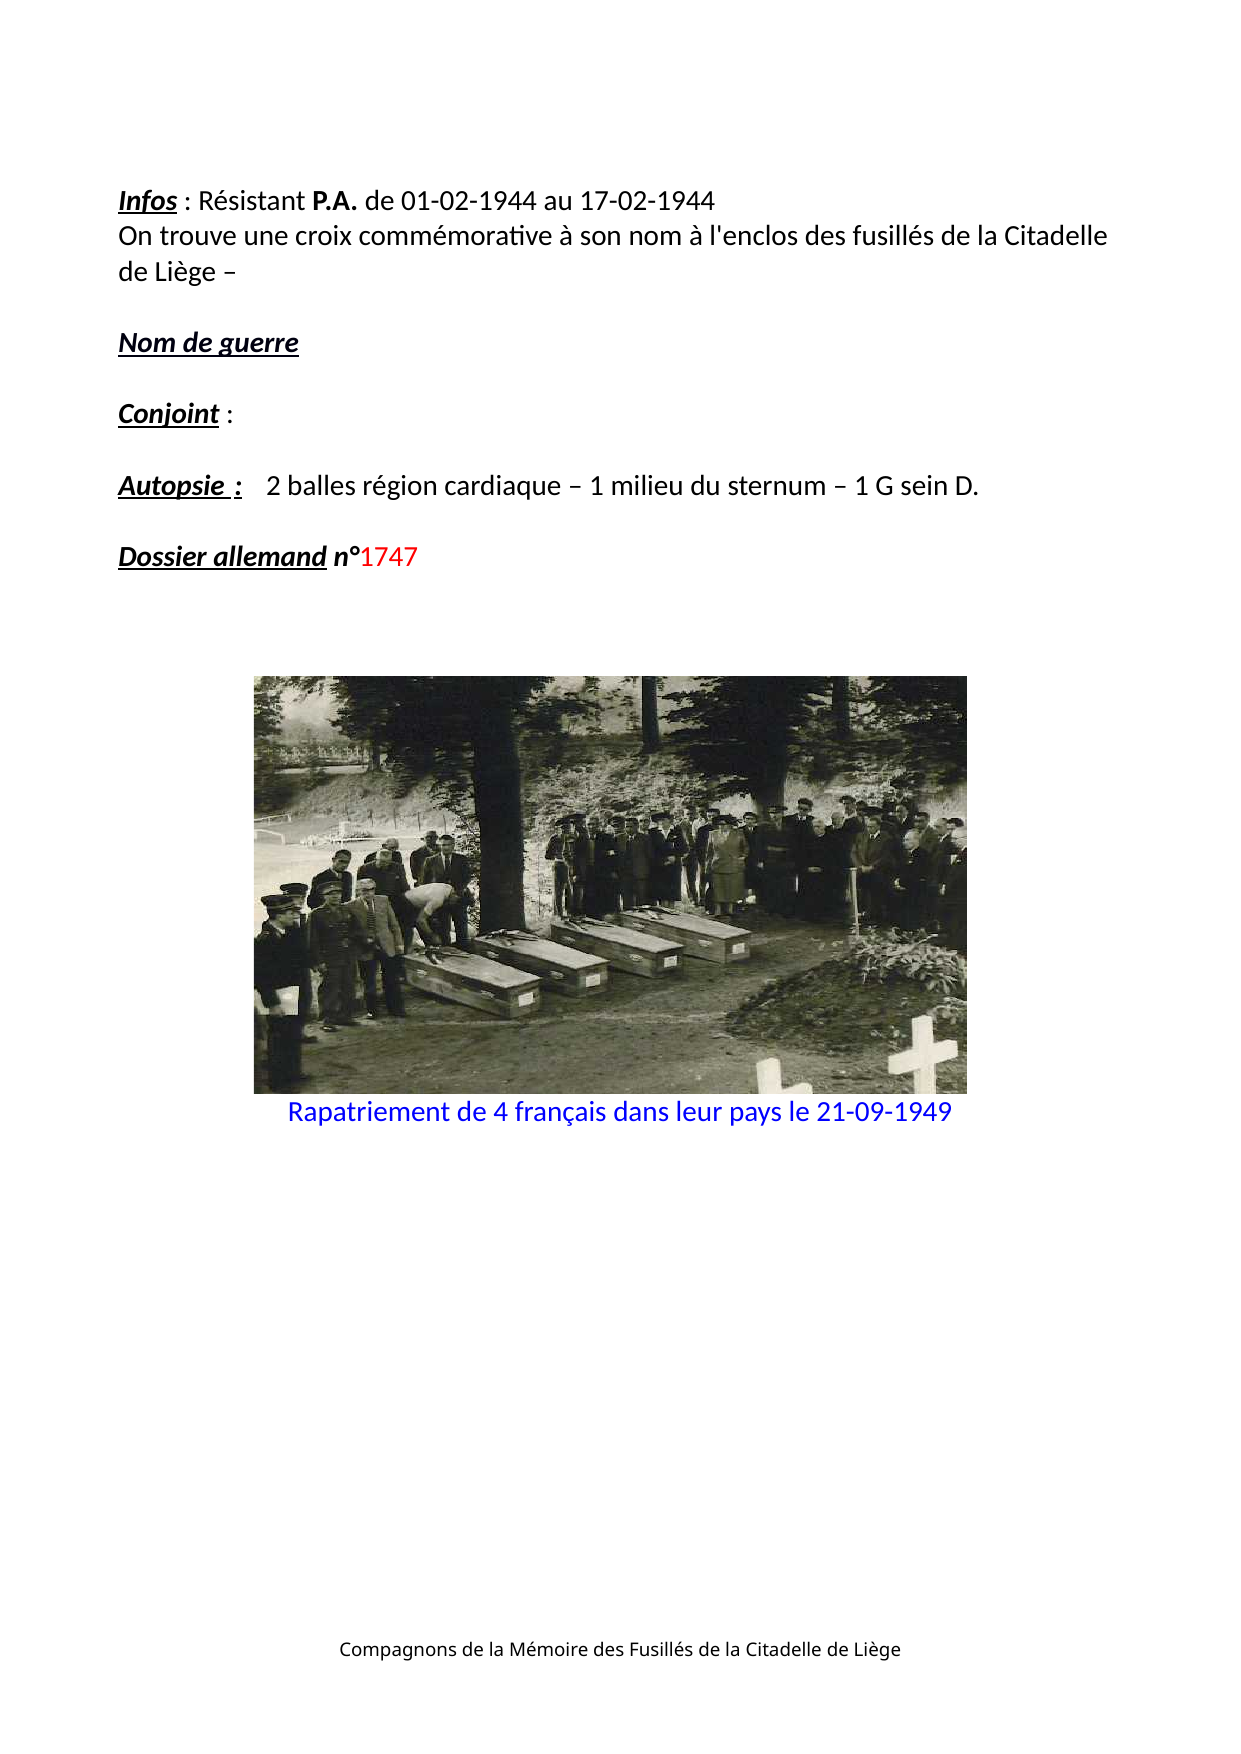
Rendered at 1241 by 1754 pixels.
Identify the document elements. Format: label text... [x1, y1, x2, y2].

text Infos : Résistant P.A. de 01-02-1944 au 17-02-1944 [118, 182, 1122, 217]
text Dossier allemand n°1747 [118, 538, 1122, 574]
text Conjoint : [118, 396, 1122, 431]
text Autopsie : 2 balles région cardiaque – 1 milieu du sternum – 1 G sein D. [118, 467, 1122, 502]
text Rapatriement de 4 français dans leur pays le 21-09-1949 [118, 674, 1122, 1129]
text On trouve une croix commémorative à son nom à l'enclos des fusillés de la Citadelle de Liège – [118, 217, 1122, 289]
text Nom de guerre [118, 324, 1122, 360]
